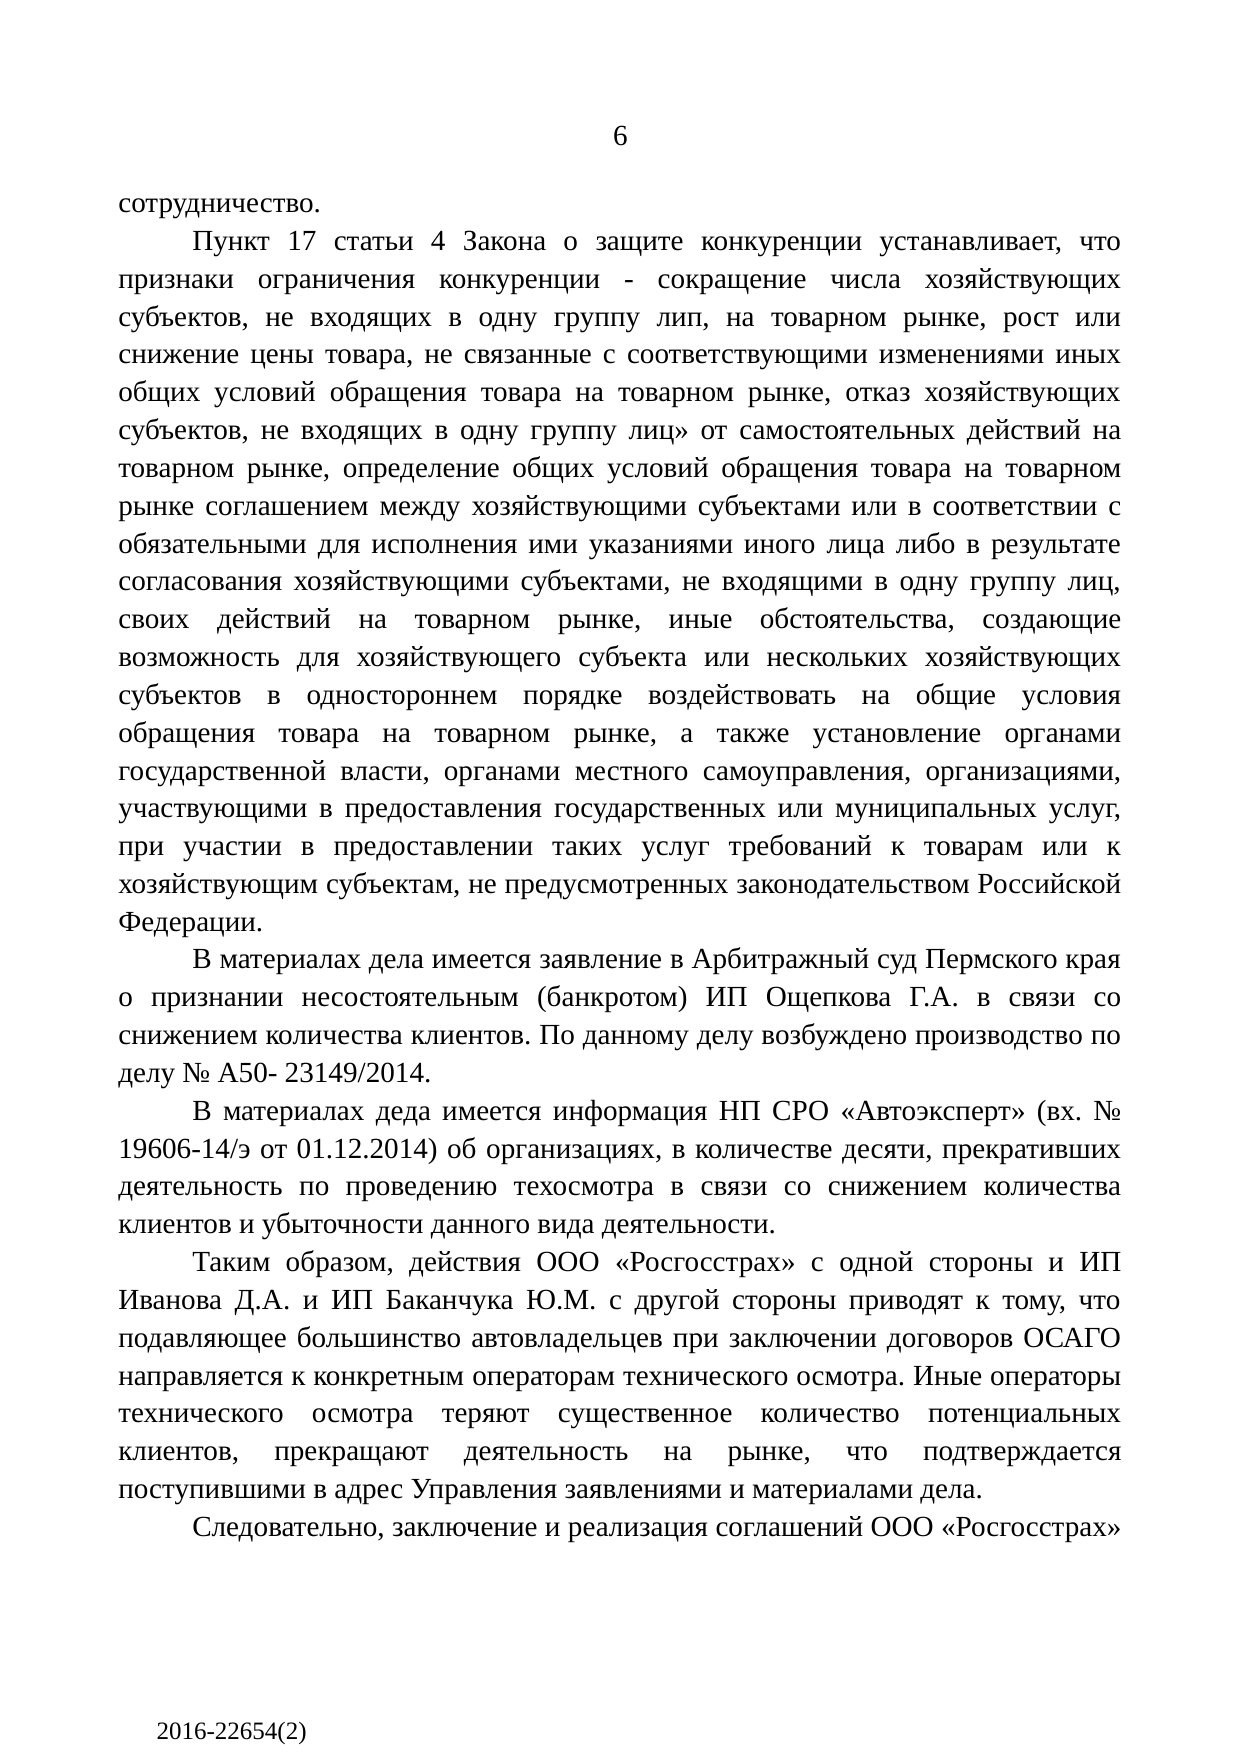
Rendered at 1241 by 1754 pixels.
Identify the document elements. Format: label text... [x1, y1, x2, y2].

text В материалах деда имеется информация НП СРО «Автоэксперт» (вх. № 19606-14/э от 01.12.2014) об организациях, в количестве десяти, прекративших деятельность по проведению техосмотра в связи со снижением количества клиентов и убыточности данного вида деятельности. [118, 1089, 1122, 1240]
text В материалах дела имеется заявление в Арбитражный суд Пермского края о признании несостоятельным (банкротом) ИП Ощепкова Г.А. в связи со снижением количества клиентов. По данному делу возбуждено производство по делу № А50- 23149/2014. [118, 937, 1122, 1089]
text Таким образом, действия ООО «Росгосстрах» с одной стороны и ИП Иванова Д.А. и ИП Баканчука Ю.М. с другой стороны приводят к тому, что подавляющее большинство автовладельцев при заключении договоров ОСАГО направляется к конкретным операторам технического осмотра. Иные операторы технического осмотра теряют существенное количество потенциальных клиентов, прекращают деятельность на рынке, что подтверждается поступившими в адрес Управления заявлениями и материалами дела. [118, 1240, 1122, 1504]
text Следовательно, заключение и реализация соглашений ООО «Росгосстрах» [118, 1504, 1122, 1542]
text Пункт 17 статьи 4 Закона о защите конкуренции устанавливает, что признаки ограничения конкуренции - сокращение числа хозяйствующих субъектов, не входящих в одну группу лип, на товарном рынке, рост или снижение цены товара, не связанные с соответствующими изменениями иных общих условий обращения товара на товарном рынке, отказ хозяйствующих субъектов, не входящих в одну группу лиц» от самостоятельных действий на товарном рынке, определение общих условий обращения товара на товарном рынке соглашением между хозяйствующими субъектами или в соответствии с обязательными для исполнения ими указаниями иного лица либо в результате согласования хозяйствующими субъектами, не входящими в одну группу лиц, своих действий на товарном рынке, иные обстоятельства, создающие возможность для хозяйствующего субъекта или нескольких хозяйствующих субъектов в одностороннем порядке воздействовать на общие условия обращения товара на товарном рынке, а также установление органами государственной власти, органами местного самоуправления, организациями, участвующими в предоставления государственных или муниципальных услуг, при участии в предоставлении таких услуг требований к товарам или к хозяйствующим субъектам, не предусмотренных законодательством Российской Федерации. [118, 219, 1122, 937]
text сотрудничество. [118, 181, 1122, 219]
